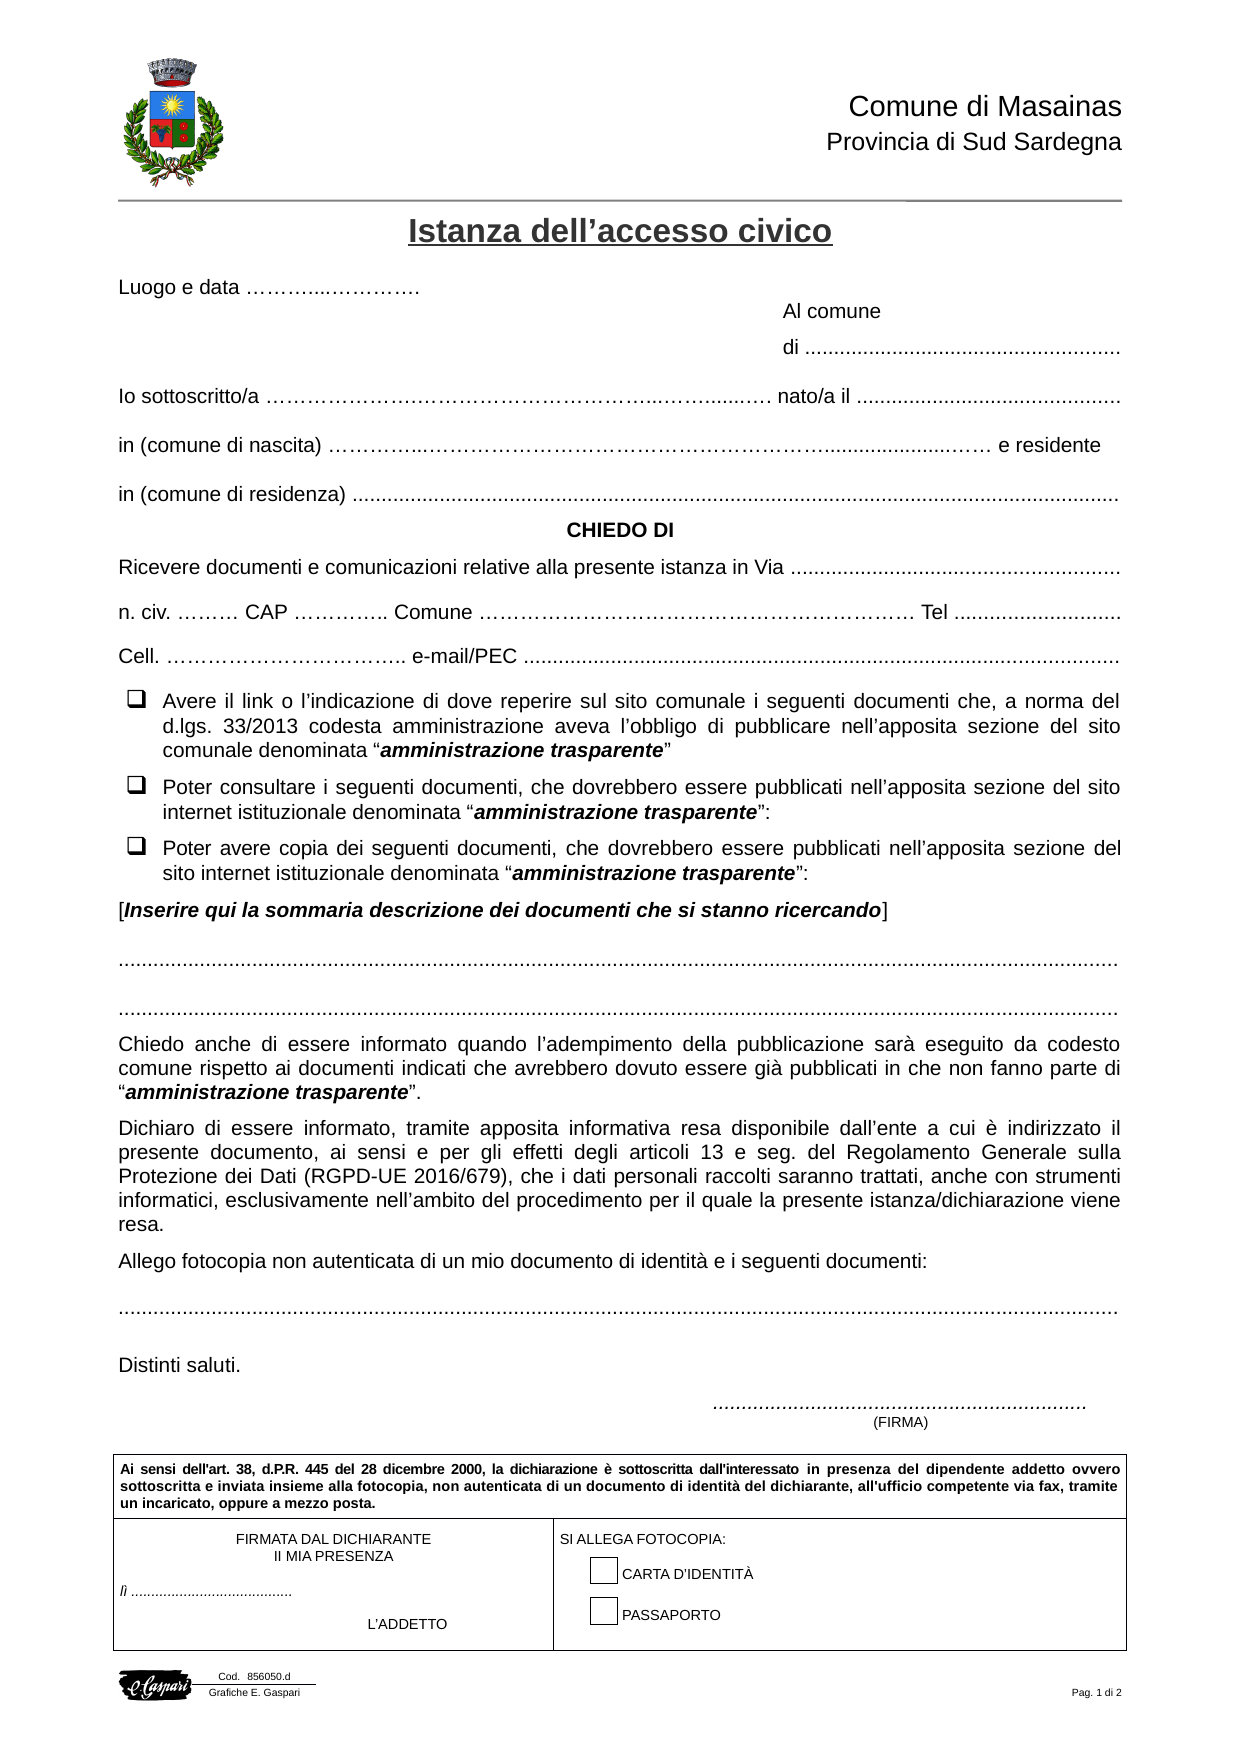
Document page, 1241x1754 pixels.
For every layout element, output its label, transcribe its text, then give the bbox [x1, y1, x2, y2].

text Comune di Masainas [224, 89, 1122, 122]
list Avere il link o l’indicazione di dove reperire sul sito comunale i seguenti documenti che, a norma del d.lgs. 33/2013 codesta amministrazione aveva l’obbligo di pubblicare nell’apposita sezione del sito comunale denominata “amministrazione trasparente” [125, 689, 1122, 762]
text (FIRMA) [679, 1413, 1122, 1430]
text Provincia di Sud Sardegna [224, 127, 1122, 156]
text Al comune [783, 298, 1122, 322]
table_cell FIRMATA DAL DICHIARANTE II MIA PRESENZA lì ........................................ L’ADDETTO [114, 1519, 553, 1649]
text ................................................................. [679, 1389, 1122, 1413]
text Ricevere documenti e comunicazioni relative alla presente istanza in Via [118, 555, 1122, 579]
list Poter avere copia dei seguenti documenti, che dovrebbero essere pubblicati nell’apposita sezione del sito internet istituzionale denominata “amministrazione trasparente”: [125, 836, 1122, 885]
picture [122, 58, 224, 189]
text n. civ. ……… CAP ………….. Comune ……………………………………………………… Tel [118, 599, 1122, 623]
table_header Ai sensi dell'art. 38, d.P.R. 445 del 28 dicembre 2000, la dichiarazione è sottoscritta dall'interessato in presenza del dipendente addetto ovvero sottoscritta e inviata insieme alla fotocopia, non autenticata di un documento di identità del dichiarante, all'ufficio competente via fax, tramite un incaricato, oppure a mezzo posta. [114, 1455, 1126, 1517]
list Poter consultare i seguenti documenti, che dovrebbero essere pubblicati nell’apposita sezione del sito internet istituzionale denominata “amministrazione trasparente”: [125, 774, 1122, 823]
picture [118, 1669, 192, 1701]
subtitle Istanza dell’accesso civico [118, 211, 1122, 249]
text Dichiaro di essere informato, tramite apposita informativa resa disponibile dall’ente a cui è indirizzato il presente documento, ai sensi e per gli effetti degli articoli 13 e seg. del Regolamento Generale sulla Protezione dei Dati (RGPD-UE 2016/679), che i dati personali raccolti saranno trattati, anche con strumenti informatici, esclusivamente nell’ambito del procedimento per il quale la presente istanza/dichiarazione viene resa. [118, 1116, 1122, 1236]
text Allego fotocopia non autenticata di un mio documento di identità e i seguenti documenti: [118, 1248, 1122, 1272]
text Io sottoscritto/a ………………….……………………………...…….......…. nato/a il [118, 384, 1122, 408]
text Distinti saluti. [118, 1353, 1122, 1377]
text in (comune di nascita) …………...…………………………………………………......................…… e residente [118, 433, 1122, 457]
text Cell. …………………………….. e-mail/PEC [118, 644, 1122, 668]
table_cell SI ALLEGA FOTOCOPIA: CARTA D’IDENTITÀ PASSAPORTO [554, 1519, 1126, 1649]
text CHIEDO DI [118, 518, 1122, 542]
text Luogo e data ………....…………. [118, 274, 1122, 298]
text di [783, 335, 1122, 359]
text in (comune di residenza) [118, 482, 1122, 506]
text [Inserire qui la sommaria descrizione dei documenti che si stanno ricercando] [118, 897, 1122, 921]
text Chiedo anche di essere informato quando l’adempimento della pubblicazione sarà eseguito da codesto comune rispetto ai documenti indicati che avrebbero dovuto essere già pubblicati in che non fanno parte di “amministrazione trasparente”. [118, 1032, 1122, 1104]
